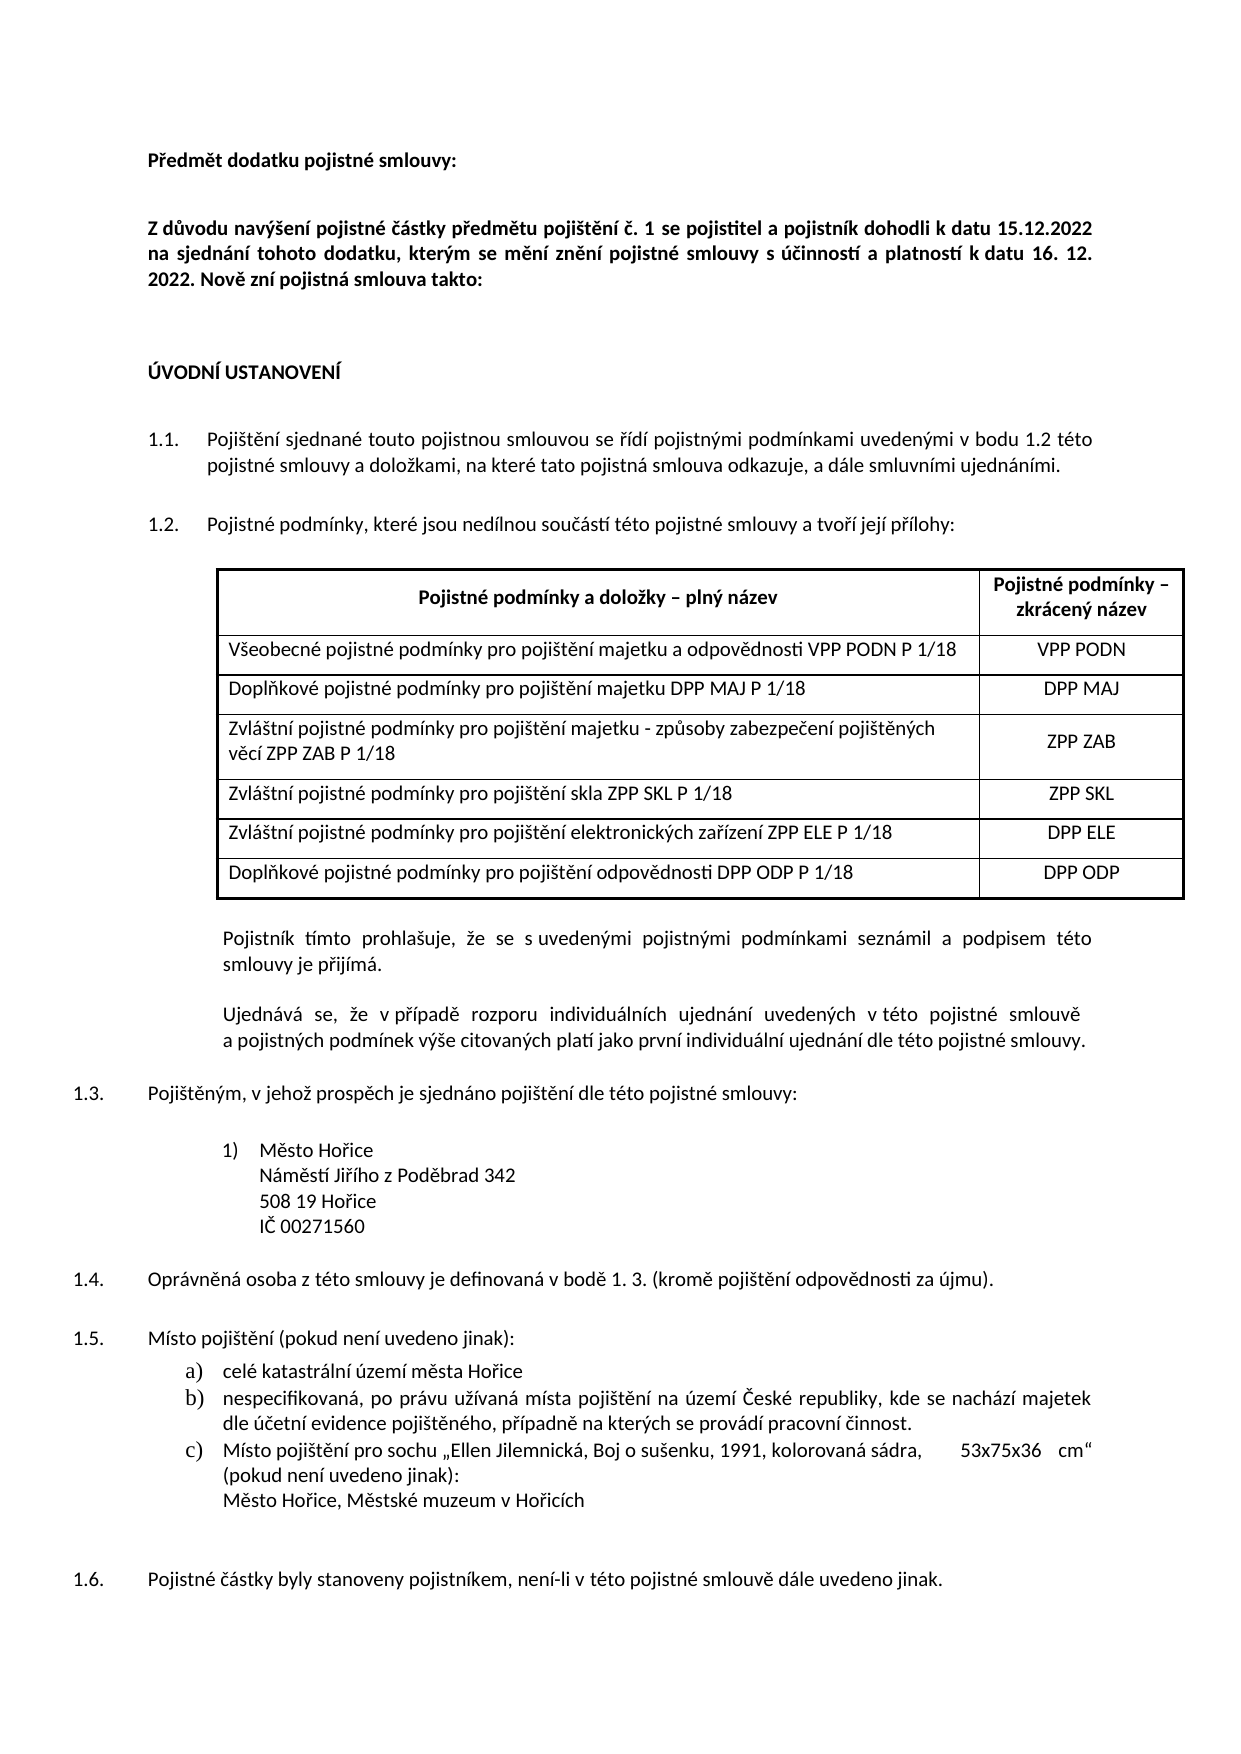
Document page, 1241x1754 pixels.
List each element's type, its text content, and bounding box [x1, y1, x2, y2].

text 508 19 Hořice [243, 1188, 1092, 1213]
table_cell DPP ELE [980, 820, 1182, 857]
table_cell ZPP ZAB [980, 715, 1182, 778]
table_header Pojistné podmínky – zkrácený název [980, 571, 1182, 634]
table_cell Zvláštní pojistné podmínky pro pojištění skla ZPP SKL P 1/18 [219, 780, 979, 818]
table_cell Zvláštní pojistné podmínky pro pojištění majetku - způsoby zabezpečení pojištěných věcí ZPP ZAB P 1/18 [219, 715, 979, 778]
list Pojistné podmínky, které jsou nedílnou součástí této pojistné smlouvy a tvoří její přílohy: [148, 511, 1092, 536]
list celé katastrální území města Hořice [185, 1357, 1092, 1384]
list nespecifikovaná, po právu užívaná místa pojištění na území České republiky, kde se nachází majetek dle účetní evidence pojištěného, případně na kterých se provádí pracovní činnost. [185, 1384, 1092, 1436]
table_cell ZPP SKL [980, 780, 1182, 818]
table_cell DPP MAJ [980, 676, 1182, 713]
table_cell DPP ODP [980, 859, 1182, 897]
text Z důvodu navýšení pojistné částky předmětu pojištění č. 1 se pojistitel a pojistník dohodli k datu 15.12.2022 na sjednání tohoto dodatku, kterým se mění znění pojistné smlouvy s účinností a platností k datu 16. 12. 2022. Nově zní pojistná smlouva takto: [148, 215, 1092, 291]
text IČ 00271560 [243, 1213, 1092, 1239]
list Místo pojištění (pokud není uvedeno jinak): [73, 1325, 1092, 1351]
table_cell Všeobecné pojistné podmínky pro pojištění majetku a odpovědnosti VPP PODN P 1/18 [219, 636, 979, 674]
list Pojištění sjednané touto pojistnou smlouvou se řídí pojistnými podmínkami uvedenými v bodu 1.2 této pojistné smlouvy a doložkami, na které tato pojistná smlouva odkazuje, a dále smluvními ujednáními. [148, 426, 1092, 477]
list Oprávněná osoba z této smlouvy je definovaná v bodě 1. 3. (kromě pojištění odpovědnosti za újmu). [73, 1266, 1092, 1292]
text Náměstí Jiřího z Poděbrad 342 [243, 1162, 1092, 1188]
text Město Hořice, Městské muzeum v Hořicích [223, 1488, 1092, 1513]
text Ujednává se, že v případě rozporu individuálních ujednání uvedených v této pojistné smlouvě a pojistných podmínek výše citovaných platí jako první individuální ujednání dle této pojistné smlouvy. [223, 1002, 1092, 1052]
table_cell Doplňkové pojistné podmínky pro pojištění odpovědnosti DPP ODP P 1/18 [219, 859, 979, 897]
text Předmět dodatku pojistné smlouvy: [148, 148, 1092, 173]
text Pojistník tímto prohlašuje, že se s uvedenými pojistnými podmínkami seznámil a podpisem této smlouvy je přijímá. [223, 925, 1092, 976]
list Pojistné částky byly stanoveny pojistníkem, není-li v této pojistné smlouvě dále uvedeno jinak. [73, 1566, 1092, 1591]
table_cell Zvláštní pojistné podmínky pro pojištění elektronických zařízení ZPP ELE P 1/18 [219, 820, 979, 857]
text ÚVODNÍ USTANOVENÍ [148, 359, 1092, 384]
list Město Hořice [222, 1137, 1092, 1162]
table_header Pojistné podmínky a doložky – plný název [219, 571, 979, 634]
table_cell VPP PODN [980, 636, 1182, 674]
list Pojištěným, v jehož prospěch je sjednáno pojištění dle této pojistné smlouvy: [73, 1080, 1092, 1105]
list Místo pojištění pro sochu „Ellen Jilemnická, Boj o sušenku, 1991, kolorovaná sádra, 53x75x36 cm“ (pokud není uvedeno jinak): [185, 1436, 1092, 1488]
table_cell Doplňkové pojistné podmínky pro pojištění majetku DPP MAJ P 1/18 [219, 676, 979, 713]
